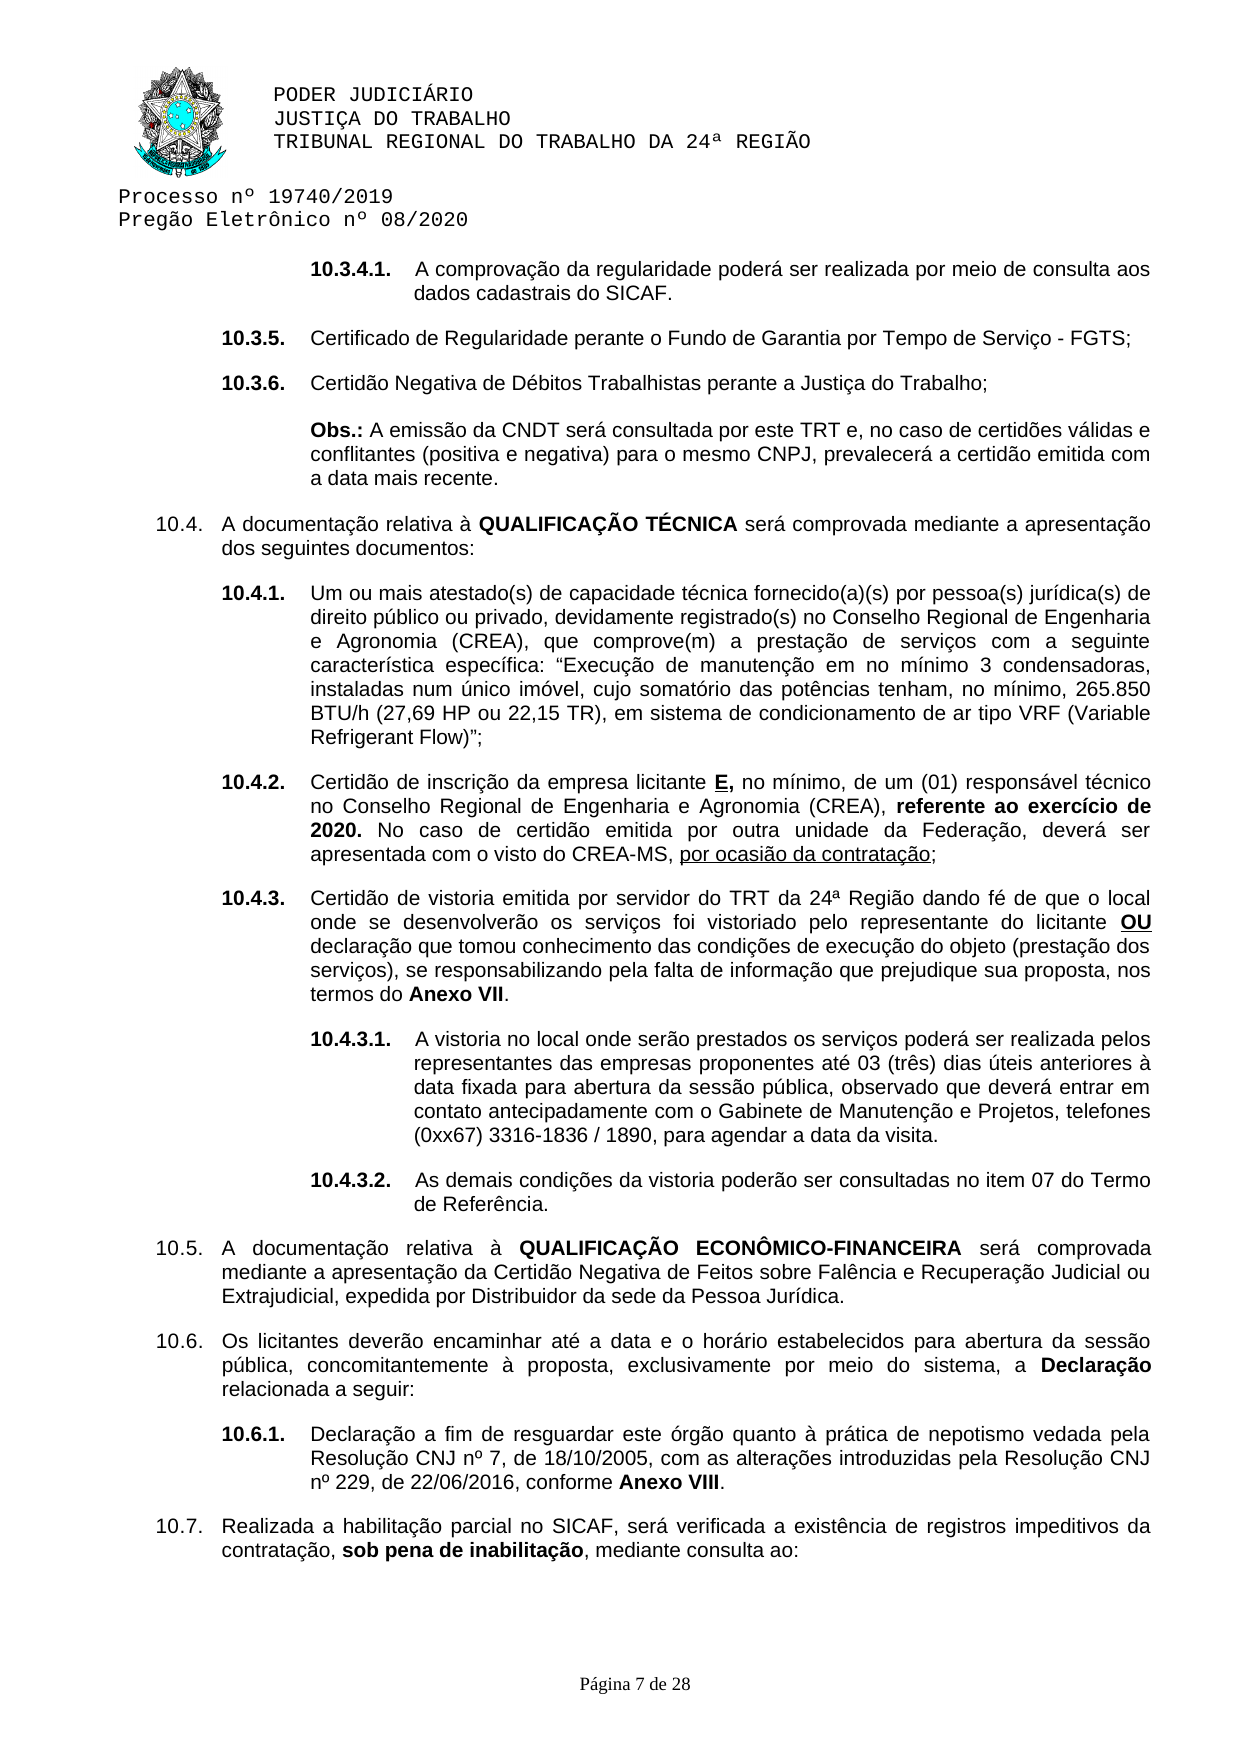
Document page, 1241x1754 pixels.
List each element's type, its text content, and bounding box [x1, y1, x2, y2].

list Certificado de Regularidade perante o Fundo de Garantia por Tempo de Serviço - FGTS; [221, 326, 1152, 350]
list Certidão Negativa de Débitos Trabalhistas perante a Justiça do Trabalho; [221, 371, 1152, 394]
text Obs.: A emissão da CNDT será consultada por este TRT e, no caso de certidões válidas e conflitantes (positiva e negativa) para o mesmo CNPJ, prevalecerá a certidão emitida com a data mais recente. [310, 417, 1152, 489]
list A documentação relativa à QUALIFICAÇÃO ECONÔMICO-FINANCEIRA será comprovada mediante a apresentação da Certidão Negativa de Feitos sobre Falência e Recuperação Judicial ou Extrajudicial, expedida por Distribuidor da sede da Pessoa Jurídica. [155, 1236, 1152, 1308]
list Declaração a fim de resguardar este órgão quanto à prática de nepotismo vedada pela Resolução CNJ nº 7, de 18/10/2005, com as alterações introduzidas pela Resolução CNJ nº 229, de 22/06/2016, conforme Anexo VIII. [221, 1422, 1152, 1493]
list As demais condições da vistoria poderão ser consultadas no item 07 do Termo de Referência. [310, 1167, 1152, 1215]
list Certidão de inscrição da empresa licitante E, no mínimo, de um (01) responsável técnico no Conselho Regional de Engenharia e Agronomia (CREA), referente ao exercício de 2020. No caso de certidão emitida por outra unidade da Federação, deverá ser apresentada com o visto do CREA-MS, por ocasião da contratação; [221, 769, 1152, 865]
list A comprovação da regularidade poderá ser realizada por meio de consulta aos dados cadastrais do SICAF. [310, 257, 1152, 305]
list Realizada a habilitação parcial no SICAF, será verificada a existência de registros impeditivos da contratação, sob pena de inabilitação, mediante consulta ao: [155, 1514, 1152, 1562]
list Os licitantes deverão encaminhar até a data e o horário estabelecidos para abertura da sessão pública, concomitantemente à proposta, exclusivamente por meio do sistema, a Declaração relacionada a seguir: [156, 1329, 1152, 1401]
list A documentação relativa à QUALIFICAÇÃO TÉCNICA será comprovada mediante a apresentação dos seguintes documentos: [155, 512, 1152, 560]
picture [133, 66, 228, 178]
list A vistoria no local onde serão prestados os serviços poderá ser realizada pelos representantes das empresas proponentes até 03 (três) dias úteis anteriores à data fixada para abertura da sessão pública, observado que deverá entrar em contato antecipadamente com o Gabinete de Manutenção e Projetos, telefones (0xx67) 3316-1836 / 1890, para agendar a data da visita. [310, 1027, 1152, 1147]
list Certidão de vistoria emitida por servidor do TRT da 24ª Região dando fé de que o local onde se desenvolverão os serviços foi vistoriado pelo representante do licitante OU declaração que tomou conhecimento das condições de execução do objeto (prestação dos serviços), se responsabilizando pela falta de informação que prejudique sua proposta, nos termos do Anexo VII. [221, 886, 1152, 1006]
list Um ou mais atestado(s) de capacidade técnica fornecido(a)(s) por pessoa(s) jurídica(s) de direito público ou privado, devidamente registrado(s) no Conselho Regional de Engenharia e Agronomia (CREA), que comprove(m) a prestação de serviços com a seguinte característica específica: “Execução de manutenção em no mínimo 3 condensadoras, instaladas num único imóvel, cujo somatório das potências tenham, no mínimo, 265.850 BTU/h (27,69 HP ou 22,15 TR), em sistema de condicionamento de ar tipo VRF (Variable Refrigerant Flow)”; [221, 581, 1152, 749]
